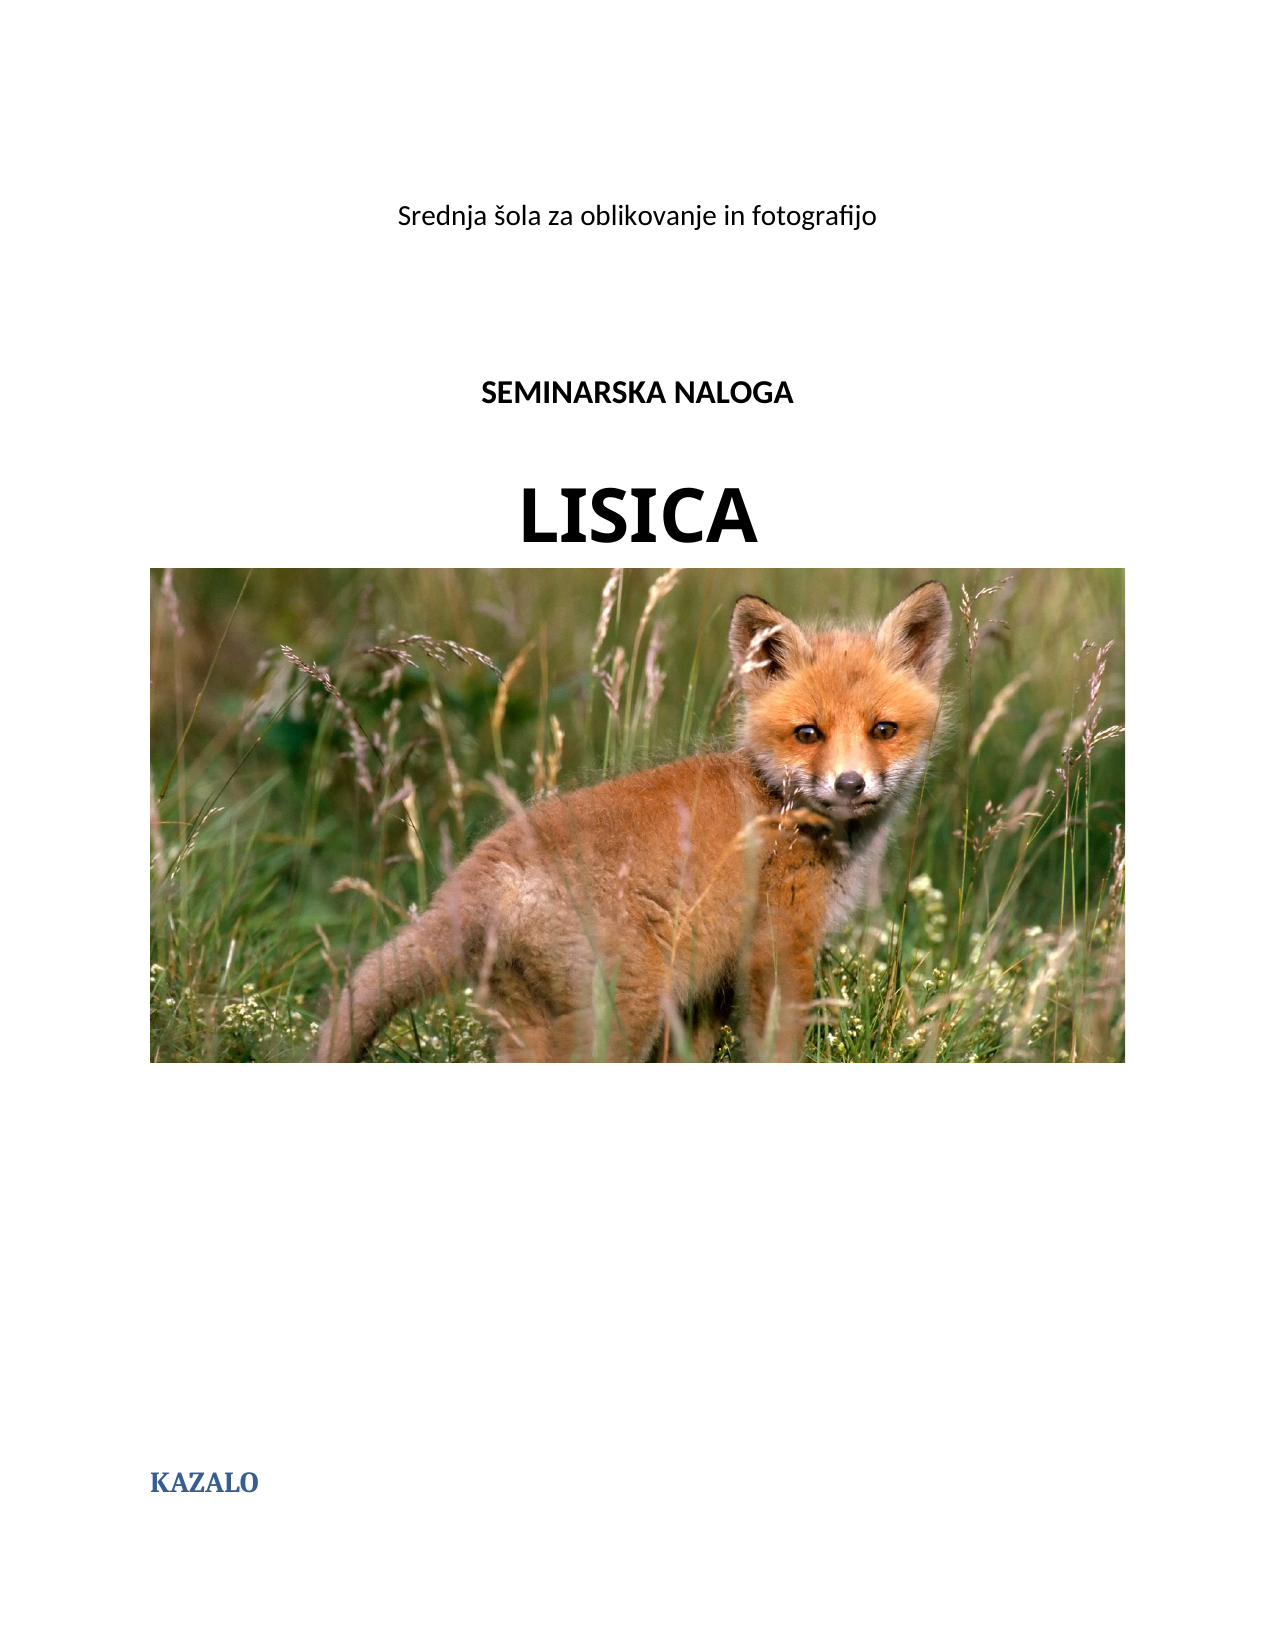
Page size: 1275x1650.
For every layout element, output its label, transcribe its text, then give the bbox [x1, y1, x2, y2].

subtitle KAZALO [150, 1466, 1125, 1500]
text SEMINARSKA NALOGA [150, 371, 1125, 411]
picture [150, 568, 1125, 1063]
text LISICA [150, 462, 1125, 568]
text Srednja šola za oblikovanje in fotografijo [150, 197, 1125, 233]
